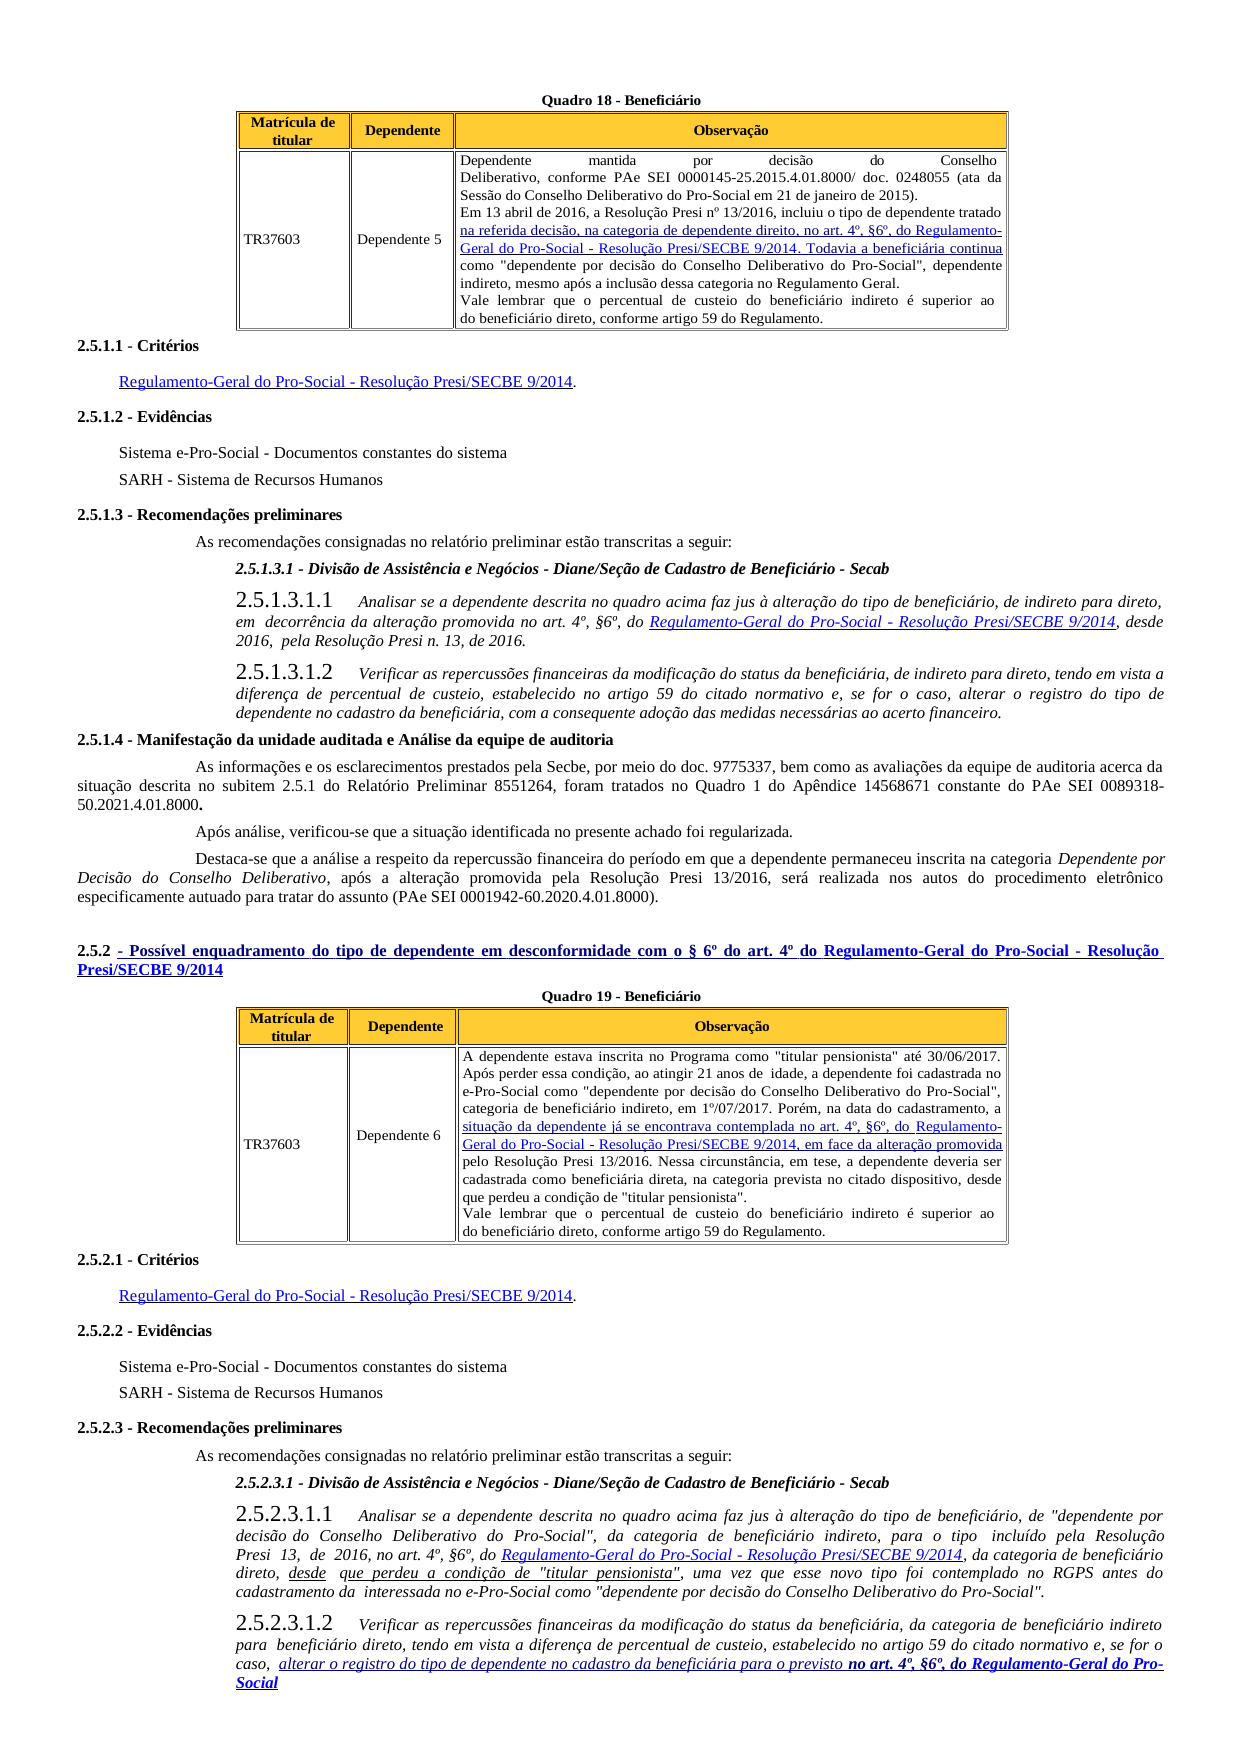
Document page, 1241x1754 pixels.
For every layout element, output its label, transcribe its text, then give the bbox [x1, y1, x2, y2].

table_header Matrícula de titular [240, 1010, 347, 1044]
table_cell Dependente 5 [352, 152, 453, 327]
list Verificar as repercussões financeiras da modificação do status da beneficiária, da categoria de beneficiário indireto para beneficiário direto, tendo em vista a diferença de percentual de custeio, estabelecido no artigo 59 do citado normativo e, se for o caso, alterar o registro do tipo de dependente no cadastro da beneficiária para o previsto no art. 4º, §6º, do Regulamento-Geral do Pro-Social [236, 1609, 1165, 1692]
subtitle - Evidências [77, 1321, 1194, 1340]
text Sistema e-Pro-Social - Documentos constantes do sistema SARH - Sistema de Recursos Humanos [119, 443, 507, 488]
text Sistema e-Pro-Social - Documentos constantes do sistema SARH - Sistema de Recursos Humanos [119, 1356, 507, 1402]
subtitle - Possível enquadramento do tipo de dependente em desconformidade com o § 6º do art. 4º do Regulamento-Geral do Pro-Social - Resolução Presi/SECBE 9/2014 [77, 941, 1165, 979]
table_cell Dependente mantida por decisão do Conselho Deliberativo, conforme PAe SEI 0000145-25.2015.4.01.8000/ doc. 0248055 (ata da Sessão do Conselho Deliberativo do Pro-Social em 21 de janeiro de 2015). Em 13 abril de 2016, a Resolução Presi nº 13/2016, incluiu o tipo de dependente tratado na referida decisão, na categoria de dependente direito, no art. 4º, §6º, do Regulamento- Geral do Pro-Social - Resolução Presi/SECBE 9/2014. Todavia a beneficiária continua como "dependente por decisão do Conselho Deliberativo do Pro-Social", dependente indireto, mesmo após a inclusão dessa categoria no Regulamento Geral. Vale lembrar que o percentual de custeio do beneficiário indireto é superior ao do beneficiário direto, conforme artigo 59 do Regulamento. [456, 152, 1006, 327]
table_header Observação [459, 1010, 1006, 1044]
table_header Dependente [350, 1010, 455, 1044]
table_cell A dependente estava inscrita no Programa como "titular pensionista" até 30/06/2017. Após perder essa condição, ao atingir 21 anos de idade, a dependente foi cadastrada no e-Pro-Social como "dependente por decisão do Conselho Deliberativo do Pro-Social", categoria de beneficiário indireto, em 1º/07/2017. Porém, na data do cadastramento, a situação da dependente já se encontrava contemplada no art. 4º, §6º, do Regulamento- Geral do Pro-Social - Resolução Presi/SECBE 9/2014, em face da alteração promovida pelo Resolução Presi 13/2016. Nessa circunstância, em tese, a dependente deveria ser cadastrada como beneficiária direta, na categoria prevista no citado dispositivo, desde que perdeu a condição de "titular pensionista". Vale lembrar que o percentual de custeio do beneficiário indireto é superior ao do beneficiário direto, conforme artigo 59 do Regulamento. [459, 1048, 1006, 1241]
subtitle - Divisão de Assistência e Negócios - Diane/Seção de Cadastro de Beneficiário - Secab [235, 559, 1194, 578]
table_cell TR37603 [240, 152, 349, 327]
text As informações e os esclarecimentos prestados pela Secbe, por meio do doc. 9775337, bem como as avaliações da equipe de auditoria acerca da situação descrita no subitem 2.5.1 do Relatório Preliminar 8551264, foram tratados no Quadro 1 do Apêndice 14568671 constante do PAe SEI 0089318- 50.2021.4.01.8000. [77, 757, 1165, 814]
text As recomendações consignadas no relatório preliminar estão transcritas a seguir: [195, 1446, 1194, 1465]
text Após análise, verificou-se que a situação identificada no presente achado foi regularizada. [195, 822, 1194, 841]
table_cell Dependente 6 [350, 1048, 455, 1241]
text As recomendações consignadas no relatório preliminar estão transcritas a seguir: [195, 532, 1194, 551]
table_header Dependente [352, 114, 453, 148]
table_cell TR37603 [240, 1048, 347, 1241]
list Analisar se a dependente descrita no quadro acima faz jus à alteração do tipo de beneficiário, de indireto para direto, em decorrência da alteração promovida no art. 4º, §6º, do Regulamento-Geral do Pro-Social - Resolução Presi/SECBE 9/2014, desde 2016, pela Resolução Presi n. 13, de 2016. [236, 586, 1165, 650]
text Regulamento-Geral do Pro-Social - Resolução Presi/SECBE 9/2014. [119, 372, 1194, 391]
subtitle - Manifestação da unidade auditada e Análise da equipe de auditoria [77, 730, 1194, 749]
subtitle - Critérios [77, 1250, 1194, 1269]
text Regulamento-Geral do Pro-Social - Resolução Presi/SECBE 9/2014. [119, 1285, 1194, 1304]
subtitle - Recomendações preliminares [77, 1418, 1194, 1437]
text Quadro 18 - Beneficiário [58, 92, 1184, 108]
list Verificar as repercussões financeiras da modificação do status da beneficiária, de indireto para direto, tendo em vista a diferença de percentual de custeio, estabelecido no artigo 59 do citado normativo e, se for o caso, alterar o registro do tipo de dependente no cadastro da beneficiária, com a consequente adoção das medidas necessárias ao acerto financeiro. [236, 658, 1165, 722]
subtitle - Critérios [77, 336, 1194, 355]
table_header Matrícula de titular [240, 114, 349, 148]
subtitle - Recomendações preliminares [77, 504, 1194, 524]
list Analisar se a dependente descrita no quadro acima faz jus à alteração do tipo de beneficiário, de "dependente por decisão do Conselho Deliberativo do Pro-Social", da categoria de beneficiário indireto, para o tipo incluído pela Resolução Presi 13, de 2016, no art. 4º, §6º, do Regulamento-Geral do Pro-Social - Resolução Presi/SECBE 9/2014, da categoria de beneficiário direto, desde que perdeu a condição de "titular pensionista", uma vez que esse novo tipo foi contemplado no RGPS antes do cadastramento da interessada no e-Pro-Social como "dependente por decisão do Conselho Deliberativo do Pro-Social". [236, 1500, 1165, 1601]
table_header Observação [456, 114, 1006, 148]
text Destaca-se que a análise a respeito da repercussão financeira do período em que a dependente permaneceu inscrita na categoria Dependente por Decisão do Conselho Deliberativo, após a alteração promovida pela Resolução Presi 13/2016, será realizada nos autos do procedimento eletrônico especificamente autuado para tratar do assunto (PAe SEI 0001942-60.2020.4.01.8000). [77, 849, 1165, 906]
text Quadro 19 - Beneficiário [58, 988, 1184, 1004]
subtitle - Evidências [77, 407, 1194, 426]
subtitle - Divisão de Assistência e Negócios - Diane/Seção de Cadastro de Beneficiário - Secab [235, 1473, 1194, 1492]
